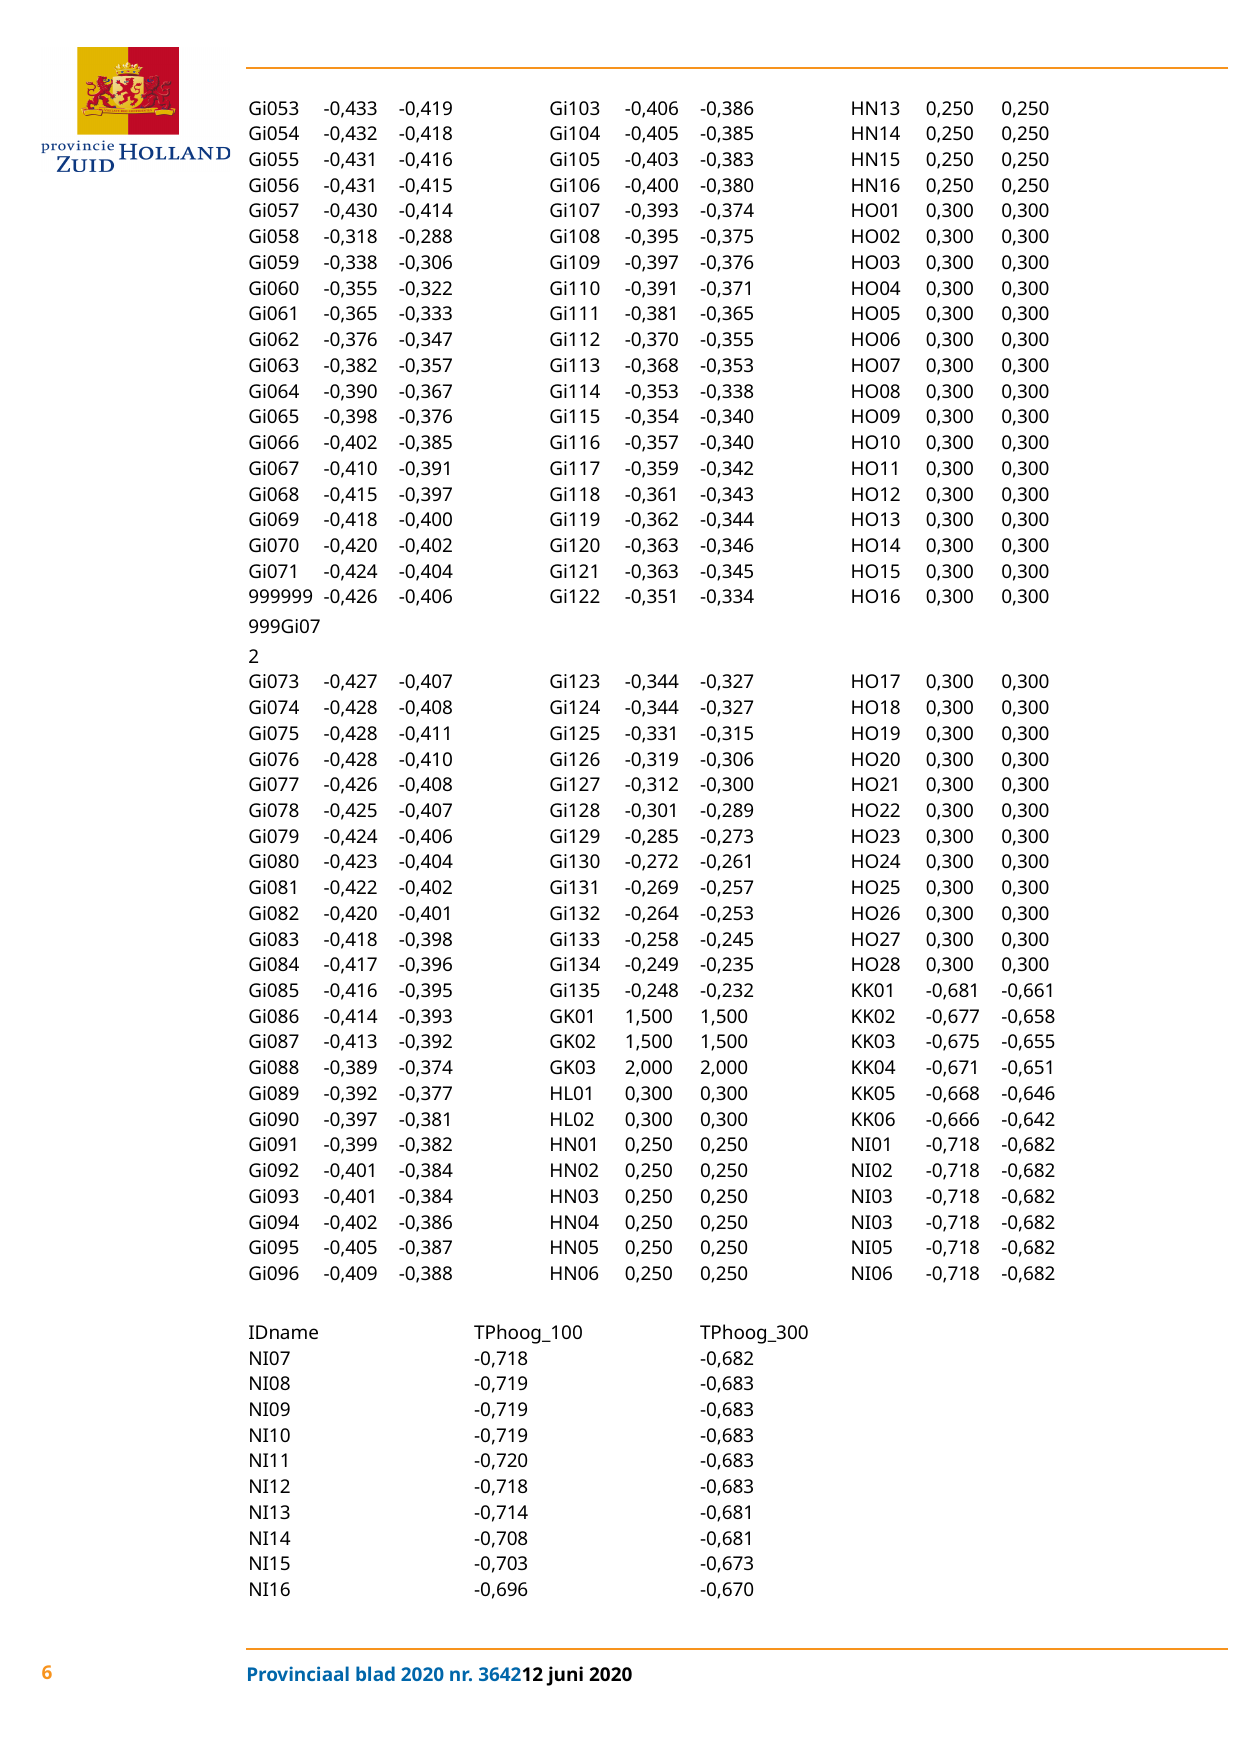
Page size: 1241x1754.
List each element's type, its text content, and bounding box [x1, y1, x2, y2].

table_cell Gi074 [248, 694, 323, 720]
table_cell -0,417 [323, 952, 398, 977]
table_cell GK01 [549, 1003, 624, 1029]
table_cell [775, 1106, 850, 1132]
table_cell -0,375 [700, 224, 775, 249]
table_cell 0,250 [625, 1260, 700, 1286]
table_cell -0,390 [323, 378, 398, 403]
table_cell NI12 [248, 1473, 474, 1499]
table_cell [474, 771, 549, 797]
table_cell [474, 746, 549, 771]
table_cell -0,416 [323, 977, 398, 1003]
table_cell -0,315 [700, 720, 775, 746]
table_cell NI13 [248, 1499, 474, 1525]
table_cell -0,355 [700, 326, 775, 352]
table_cell -0,257 [700, 874, 775, 900]
table_cell -0,719 [474, 1370, 700, 1396]
table_cell [474, 481, 549, 506]
table_cell [474, 558, 549, 584]
table_cell [775, 481, 850, 506]
table_cell Gi103 [549, 95, 624, 121]
table_cell HO03 [850, 249, 926, 275]
table_cell Gi130 [549, 849, 624, 874]
table_cell -0,338 [323, 249, 398, 275]
table_cell -0,365 [323, 301, 398, 326]
table_cell -0,418 [399, 121, 474, 146]
table_cell 0,300 [926, 694, 1001, 720]
table_cell Gi119 [549, 506, 624, 532]
table_cell Gi055 [248, 146, 323, 172]
table_cell -0,235 [700, 952, 775, 977]
table_cell 0,300 [1001, 224, 1076, 249]
table_cell [474, 532, 549, 558]
table_cell NI16 [248, 1576, 474, 1602]
table_cell Gi116 [549, 429, 624, 455]
table_cell -0,719 [474, 1396, 700, 1422]
table_cell [926, 1525, 1152, 1551]
table_cell 0,250 [1001, 172, 1076, 198]
table_cell HN02 [549, 1158, 624, 1183]
table_cell -0,401 [323, 1183, 398, 1209]
table_cell Gi124 [549, 694, 624, 720]
table_cell -0,253 [700, 900, 775, 926]
table_cell [474, 95, 549, 121]
table_cell 0,250 [926, 121, 1001, 146]
table_cell NI10 [248, 1422, 474, 1448]
table_cell -0,368 [625, 352, 700, 378]
table_cell 0,300 [1001, 926, 1076, 952]
table_cell [1076, 404, 1152, 429]
table_cell [474, 669, 549, 694]
table_cell Gi070 [248, 532, 323, 558]
table_cell [1076, 823, 1152, 849]
table_cell -0,395 [625, 224, 700, 249]
table_cell [1076, 198, 1152, 223]
table_cell [1076, 326, 1152, 352]
table_cell [775, 669, 850, 694]
table_cell -0,386 [700, 95, 775, 121]
table_cell 1,500 [700, 1029, 775, 1054]
table_cell -0,392 [323, 1080, 398, 1106]
table_cell 0,250 [700, 1132, 775, 1157]
table_cell Gi059 [248, 249, 323, 275]
table_cell -0,402 [399, 874, 474, 900]
table_cell [1076, 249, 1152, 275]
table_cell 0,300 [926, 797, 1001, 823]
table_cell [474, 1209, 549, 1234]
table_cell Gi096 [248, 1260, 323, 1286]
table_cell -0,683 [700, 1422, 926, 1448]
table_cell 0,250 [700, 1260, 775, 1286]
table_cell [775, 455, 850, 481]
table_cell -0,668 [926, 1080, 1001, 1106]
table_cell [474, 1260, 549, 1286]
table_cell -0,675 [926, 1029, 1001, 1054]
table_cell -0,420 [323, 532, 398, 558]
table_cell 0,300 [926, 198, 1001, 223]
table_header [926, 1319, 1152, 1345]
table_cell -0,261 [700, 849, 775, 874]
table_cell -0,361 [625, 481, 700, 506]
table_cell -0,409 [323, 1260, 398, 1286]
table_cell [775, 926, 850, 952]
table_cell 0,300 [926, 378, 1001, 403]
table_cell 0,300 [1001, 952, 1076, 977]
table_cell -0,418 [323, 926, 398, 952]
table_cell -0,397 [323, 1106, 398, 1132]
table_cell HO18 [850, 694, 926, 720]
table_cell -0,269 [625, 874, 700, 900]
table_cell -0,683 [700, 1473, 926, 1499]
table_cell Gi076 [248, 746, 323, 771]
table_cell 0,300 [926, 429, 1001, 455]
table_cell -0,426 [323, 584, 398, 668]
table_cell 0,300 [1001, 455, 1076, 481]
table_cell Gi114 [549, 378, 624, 403]
table_cell Gi133 [549, 926, 624, 952]
table_cell [775, 952, 850, 977]
table_cell -0,344 [625, 669, 700, 694]
table_cell HN01 [549, 1132, 624, 1157]
table_cell Gi067 [248, 455, 323, 481]
table_cell -0,354 [625, 404, 700, 429]
table_cell -0,405 [625, 121, 700, 146]
table_cell -0,327 [700, 694, 775, 720]
table_cell Gi108 [549, 224, 624, 249]
table_cell -0,406 [399, 823, 474, 849]
table_cell Gi110 [549, 275, 624, 301]
table_cell -0,392 [399, 1029, 474, 1054]
table_cell -0,405 [323, 1235, 398, 1260]
table_cell Gi061 [248, 301, 323, 326]
table_cell -0,386 [399, 1209, 474, 1234]
table_cell -0,318 [323, 224, 398, 249]
table_cell [1076, 977, 1152, 1003]
table_cell -0,427 [323, 669, 398, 694]
table_cell [1076, 694, 1152, 720]
table_cell -0,370 [625, 326, 700, 352]
table_cell HO11 [850, 455, 926, 481]
table_cell [1076, 1209, 1152, 1234]
table_cell HO06 [850, 326, 926, 352]
table_cell [775, 1235, 850, 1260]
table_cell -0,398 [323, 404, 398, 429]
table_cell -0,418 [323, 506, 398, 532]
table_cell Gi115 [549, 404, 624, 429]
table_cell Gi056 [248, 172, 323, 198]
table_cell [1076, 1106, 1152, 1132]
table_cell [1076, 301, 1152, 326]
table_cell [1076, 874, 1152, 900]
table_cell Gi057 [248, 198, 323, 223]
table_cell -0,666 [926, 1106, 1001, 1132]
table_cell Gi082 [248, 900, 323, 926]
table_cell -0,347 [399, 326, 474, 352]
table_cell Gi094 [248, 1209, 323, 1234]
table_cell 0,300 [1001, 823, 1076, 849]
table_cell GK02 [549, 1029, 624, 1054]
table_cell -0,391 [625, 275, 700, 301]
table_cell NI09 [248, 1396, 474, 1422]
table_cell -0,703 [474, 1551, 700, 1576]
table_cell NI08 [248, 1370, 474, 1396]
table_cell [926, 1448, 1152, 1473]
table_cell [1076, 1260, 1152, 1286]
table_cell Gi078 [248, 797, 323, 823]
table_cell [1076, 1183, 1152, 1209]
table_cell 0,300 [926, 481, 1001, 506]
table_cell Gi104 [549, 121, 624, 146]
table_cell -0,426 [323, 771, 398, 797]
table_cell -0,682 [1001, 1235, 1076, 1260]
table_cell -0,718 [926, 1260, 1001, 1286]
table_cell -0,416 [399, 146, 474, 172]
table_cell -0,322 [399, 275, 474, 301]
table_cell -0,344 [625, 694, 700, 720]
table_cell [775, 874, 850, 900]
table_cell 0,250 [700, 1235, 775, 1260]
table_cell 0,300 [1001, 506, 1076, 532]
table_cell 0,300 [1001, 746, 1076, 771]
table_cell [1076, 720, 1152, 746]
table_cell -0,365 [700, 301, 775, 326]
table_cell 0,250 [625, 1183, 700, 1209]
table_cell [474, 797, 549, 823]
table_cell -0,340 [700, 429, 775, 455]
table_cell HO07 [850, 352, 926, 378]
table_header IDname [248, 1319, 474, 1345]
table_cell HO12 [850, 481, 926, 506]
table_cell HO22 [850, 797, 926, 823]
table_cell -0,389 [323, 1055, 398, 1080]
table_cell HO20 [850, 746, 926, 771]
table_cell -0,376 [700, 249, 775, 275]
table_cell [775, 121, 850, 146]
table_cell -0,396 [399, 952, 474, 977]
table_cell [775, 301, 850, 326]
table_cell NI05 [850, 1235, 926, 1260]
table_cell -0,682 [1001, 1209, 1076, 1234]
table_cell 0,250 [926, 146, 1001, 172]
table_cell -0,245 [700, 926, 775, 952]
table_cell [474, 404, 549, 429]
table_cell -0,407 [399, 669, 474, 694]
table_cell [775, 1158, 850, 1183]
table_cell -0,346 [700, 532, 775, 558]
table_cell -0,285 [625, 823, 700, 849]
table_cell [775, 771, 850, 797]
table_cell -0,646 [1001, 1080, 1076, 1106]
table_cell 0,300 [926, 558, 1001, 584]
table_cell [926, 1499, 1152, 1525]
table_cell HN04 [549, 1209, 624, 1234]
table_cell Gi091 [248, 1132, 323, 1157]
table_cell -0,431 [323, 146, 398, 172]
table_cell -0,384 [399, 1158, 474, 1183]
table_cell -0,401 [399, 900, 474, 926]
table_cell [1076, 669, 1152, 694]
table_cell -0,718 [474, 1345, 700, 1370]
table_cell -0,424 [323, 823, 398, 849]
table_cell HO26 [850, 900, 926, 926]
table_cell -0,363 [625, 532, 700, 558]
table_cell HO05 [850, 301, 926, 326]
table_cell Gi109 [549, 249, 624, 275]
table_cell Gi090 [248, 1106, 323, 1132]
table_cell Gi083 [248, 926, 323, 952]
table_cell -0,410 [323, 455, 398, 481]
table_cell -0,357 [399, 352, 474, 378]
table_cell [474, 874, 549, 900]
table_cell HO16 [850, 584, 926, 668]
table_cell NI15 [248, 1551, 474, 1576]
table_cell -0,404 [399, 558, 474, 584]
table_cell [775, 404, 850, 429]
table_cell NI03 [850, 1209, 926, 1234]
table_cell -0,289 [700, 797, 775, 823]
table_cell [775, 275, 850, 301]
table_cell -0,683 [700, 1396, 926, 1422]
table_cell -0,393 [625, 198, 700, 223]
table_cell GK03 [549, 1055, 624, 1080]
table_cell -0,718 [926, 1209, 1001, 1234]
table_cell 0,300 [700, 1106, 775, 1132]
table_cell HN13 [850, 95, 926, 121]
table_cell -0,682 [1001, 1132, 1076, 1157]
table_cell [775, 326, 850, 352]
table_cell Gi111 [549, 301, 624, 326]
table_cell Gi066 [248, 429, 323, 455]
table_cell -0,374 [399, 1055, 474, 1080]
table_cell -0,388 [399, 1260, 474, 1286]
table_cell [1076, 584, 1152, 668]
table_cell 0,300 [926, 506, 1001, 532]
table_cell -0,273 [700, 823, 775, 849]
table_cell -0,432 [323, 121, 398, 146]
table_cell Gi084 [248, 952, 323, 977]
table_cell Gi071 [248, 558, 323, 584]
table_cell [474, 1055, 549, 1080]
table_cell -0,718 [926, 1235, 1001, 1260]
table_cell [1076, 900, 1152, 926]
table_cell -0,401 [323, 1158, 398, 1183]
table_cell HN05 [549, 1235, 624, 1260]
table_cell -0,402 [399, 532, 474, 558]
table_cell -0,353 [625, 378, 700, 403]
table_cell 0,250 [625, 1158, 700, 1183]
table_cell 0,300 [1001, 900, 1076, 926]
table_cell 0,300 [926, 326, 1001, 352]
table_cell -0,249 [625, 952, 700, 977]
table_cell 0,300 [926, 669, 1001, 694]
table_cell -0,661 [1001, 977, 1076, 1003]
table_cell [474, 694, 549, 720]
table_cell Gi125 [549, 720, 624, 746]
table_cell [926, 1396, 1152, 1422]
table_cell Gi120 [549, 532, 624, 558]
table_cell -0,338 [700, 378, 775, 403]
table_cell -0,681 [700, 1499, 926, 1525]
table_cell 1,500 [625, 1003, 700, 1029]
table_cell [926, 1473, 1152, 1499]
table_cell [1076, 1055, 1152, 1080]
table_cell 0,300 [1001, 558, 1076, 584]
table_cell 0,300 [1001, 301, 1076, 326]
table_cell -0,357 [625, 429, 700, 455]
table_cell -0,410 [399, 746, 474, 771]
table_cell [474, 506, 549, 532]
table_cell -0,428 [323, 746, 398, 771]
table_cell 0,300 [700, 1080, 775, 1106]
table_cell 0,300 [1001, 352, 1076, 378]
table_cell [1076, 1029, 1152, 1054]
table_cell [474, 1132, 549, 1157]
table_cell HN16 [850, 172, 926, 198]
table_cell [775, 720, 850, 746]
table_cell NI11 [248, 1448, 474, 1473]
table_cell KK01 [850, 977, 926, 1003]
table_cell 0,300 [926, 584, 1001, 668]
table_cell [775, 1132, 850, 1157]
table_cell [474, 823, 549, 849]
table_cell -0,428 [323, 720, 398, 746]
table_cell 0,300 [625, 1106, 700, 1132]
table_cell 0,300 [926, 532, 1001, 558]
table_cell Gi060 [248, 275, 323, 301]
table_cell 0,250 [700, 1183, 775, 1209]
table_cell [775, 506, 850, 532]
table_cell [775, 95, 850, 121]
table_cell 0,300 [926, 249, 1001, 275]
table_cell Gi131 [549, 874, 624, 900]
table_cell Gi118 [549, 481, 624, 506]
table_cell -0,708 [474, 1525, 700, 1551]
table_cell Gi087 [248, 1029, 323, 1054]
table_cell -0,306 [399, 249, 474, 275]
table_cell [474, 849, 549, 874]
table_cell -0,673 [700, 1551, 926, 1576]
table_cell [1076, 146, 1152, 172]
table_cell -0,714 [474, 1499, 700, 1525]
table_cell Gi073 [248, 669, 323, 694]
table_cell [926, 1370, 1152, 1396]
table_cell Gi081 [248, 874, 323, 900]
table_cell 1,500 [625, 1029, 700, 1054]
table_cell Gi117 [549, 455, 624, 481]
table_cell -0,345 [700, 558, 775, 584]
table_cell -0,415 [399, 172, 474, 198]
table_cell Gi106 [549, 172, 624, 198]
table_cell [1076, 429, 1152, 455]
table_cell -0,232 [700, 977, 775, 1003]
table_cell -0,718 [474, 1473, 700, 1499]
table_cell 0,300 [1001, 720, 1076, 746]
table_cell [1076, 455, 1152, 481]
table_cell Gi132 [549, 900, 624, 926]
table_cell [775, 1080, 850, 1106]
table_cell [474, 952, 549, 977]
table_cell HO27 [850, 926, 926, 952]
table_cell 0,300 [926, 900, 1001, 926]
table_cell [474, 249, 549, 275]
table_cell HO13 [850, 506, 926, 532]
table_cell [474, 121, 549, 146]
table_cell 2,000 [700, 1055, 775, 1080]
table_cell HN15 [850, 146, 926, 172]
table_cell [775, 352, 850, 378]
table_cell -0,423 [323, 849, 398, 874]
table_cell 0,300 [1001, 481, 1076, 506]
table_cell -0,411 [399, 720, 474, 746]
table_cell -0,407 [399, 797, 474, 823]
table_cell [474, 1080, 549, 1106]
table_cell -0,398 [399, 926, 474, 952]
table_cell HO28 [850, 952, 926, 977]
table_cell [1076, 121, 1152, 146]
table_cell 0,250 [625, 1209, 700, 1234]
table_cell HO14 [850, 532, 926, 558]
table_cell -0,718 [926, 1132, 1001, 1157]
table_cell [474, 584, 549, 668]
table_cell Gi085 [248, 977, 323, 1003]
table_cell -0,351 [625, 584, 700, 668]
table_cell 999999999Gi072 [248, 584, 323, 668]
table_cell -0,288 [399, 224, 474, 249]
table_cell 0,250 [1001, 146, 1076, 172]
table_cell [775, 746, 850, 771]
table_cell -0,682 [1001, 1158, 1076, 1183]
table_cell 0,300 [1001, 404, 1076, 429]
table_cell Gi080 [248, 849, 323, 874]
table_cell -0,340 [700, 404, 775, 429]
table_cell -0,376 [399, 404, 474, 429]
table_cell -0,402 [323, 1209, 398, 1234]
table_cell -0,682 [700, 1345, 926, 1370]
table_cell [775, 146, 850, 172]
table_cell 0,250 [700, 1158, 775, 1183]
table_cell 0,300 [1001, 378, 1076, 403]
table_cell Gi075 [248, 720, 323, 746]
table_cell -0,433 [323, 95, 398, 121]
table_cell [775, 823, 850, 849]
table_cell Gi134 [549, 952, 624, 977]
table_cell NI06 [850, 1260, 926, 1286]
table_cell -0,658 [1001, 1003, 1076, 1029]
table_cell -0,718 [926, 1158, 1001, 1183]
table_cell -0,382 [323, 352, 398, 378]
table_cell NI02 [850, 1158, 926, 1183]
table_cell -0,414 [399, 198, 474, 223]
table_cell Gi112 [549, 326, 624, 352]
table_cell 0,300 [926, 952, 1001, 977]
table_cell [775, 198, 850, 223]
table_cell 0,250 [625, 1235, 700, 1260]
table_cell HO02 [850, 224, 926, 249]
table_cell [926, 1422, 1152, 1448]
table_cell -0,382 [399, 1132, 474, 1157]
table_cell -0,428 [323, 694, 398, 720]
table_cell [775, 1029, 850, 1054]
table_cell -0,385 [700, 121, 775, 146]
table_cell Gi058 [248, 224, 323, 249]
table_cell [474, 378, 549, 403]
table_cell -0,380 [700, 172, 775, 198]
table_cell [1076, 224, 1152, 249]
table_cell -0,415 [323, 481, 398, 506]
table_cell -0,696 [474, 1576, 700, 1602]
table_cell [775, 849, 850, 874]
table_cell 0,250 [1001, 95, 1076, 121]
table_cell [1076, 378, 1152, 403]
table_cell 0,250 [1001, 121, 1076, 146]
table_cell 0,300 [926, 224, 1001, 249]
table_cell [474, 198, 549, 223]
table_cell 0,300 [926, 720, 1001, 746]
table_cell 0,300 [1001, 198, 1076, 223]
table_cell [775, 977, 850, 1003]
table_cell -0,300 [700, 771, 775, 797]
table_cell -0,395 [399, 977, 474, 1003]
table_cell -0,420 [323, 900, 398, 926]
table_cell -0,681 [926, 977, 1001, 1003]
table_cell KK04 [850, 1055, 926, 1080]
table_cell HN06 [549, 1260, 624, 1286]
table_cell -0,381 [625, 301, 700, 326]
table_cell -0,422 [323, 874, 398, 900]
table_cell HO24 [850, 849, 926, 874]
table_cell -0,344 [700, 506, 775, 532]
table_cell -0,393 [399, 1003, 474, 1029]
table_cell HN14 [850, 121, 926, 146]
table_cell -0,355 [323, 275, 398, 301]
table_cell Gi128 [549, 797, 624, 823]
table_cell Gi127 [549, 771, 624, 797]
table_cell HO04 [850, 275, 926, 301]
table_cell [474, 1029, 549, 1054]
table_cell -0,331 [625, 720, 700, 746]
table_cell -0,404 [399, 849, 474, 874]
table_cell -0,362 [625, 506, 700, 532]
table_cell -0,670 [700, 1576, 926, 1602]
table_cell -0,258 [625, 926, 700, 952]
table_header TPhoog_300 [700, 1319, 926, 1345]
table_cell [775, 249, 850, 275]
table_cell [1076, 1158, 1152, 1183]
table_cell [1076, 95, 1152, 121]
table_cell [1076, 771, 1152, 797]
table_cell Gi121 [549, 558, 624, 584]
table_cell -0,371 [700, 275, 775, 301]
table_cell Gi113 [549, 352, 624, 378]
table_cell -0,391 [399, 455, 474, 481]
table_cell -0,651 [1001, 1055, 1076, 1080]
table_cell [474, 429, 549, 455]
table_cell KK02 [850, 1003, 926, 1029]
table_cell HO25 [850, 874, 926, 900]
table_cell [1076, 352, 1152, 378]
table_cell -0,655 [1001, 1029, 1076, 1054]
table_cell -0,399 [323, 1132, 398, 1157]
table_cell [474, 326, 549, 352]
table_cell HO19 [850, 720, 926, 746]
table_cell -0,408 [399, 771, 474, 797]
table_cell HO09 [850, 404, 926, 429]
table_cell NI14 [248, 1525, 474, 1551]
table_cell -0,343 [700, 481, 775, 506]
table_cell [1076, 1235, 1152, 1260]
table_cell -0,319 [625, 746, 700, 771]
table_cell [474, 172, 549, 198]
table_cell 0,300 [1001, 249, 1076, 275]
table_cell Gi122 [549, 584, 624, 668]
table_cell Gi126 [549, 746, 624, 771]
table_cell -0,334 [700, 584, 775, 668]
table_cell -0,376 [323, 326, 398, 352]
table_cell [474, 720, 549, 746]
table_cell HO23 [850, 823, 926, 849]
table_cell Gi123 [549, 669, 624, 694]
table_cell [474, 1106, 549, 1132]
table_cell [775, 558, 850, 584]
table_cell Gi105 [549, 146, 624, 172]
table_cell -0,301 [625, 797, 700, 823]
table_cell -0,681 [700, 1525, 926, 1551]
table_cell -0,683 [700, 1370, 926, 1396]
table_cell 0,300 [926, 771, 1001, 797]
table_cell 0,250 [625, 1132, 700, 1157]
table_cell [1076, 1003, 1152, 1029]
table_cell [775, 1055, 850, 1080]
table_cell [474, 455, 549, 481]
table_cell -0,406 [625, 95, 700, 121]
table_cell 0,250 [700, 1209, 775, 1234]
table_cell [1076, 275, 1152, 301]
table_cell 0,300 [1001, 849, 1076, 874]
table_cell [775, 1209, 850, 1234]
table_cell [1076, 558, 1152, 584]
table_cell -0,642 [1001, 1106, 1076, 1132]
table_cell 0,300 [926, 352, 1001, 378]
table_cell Gi064 [248, 378, 323, 403]
table_cell [775, 1183, 850, 1209]
table_cell [775, 1260, 850, 1286]
table_cell 0,300 [1001, 694, 1076, 720]
table_cell -0,377 [399, 1080, 474, 1106]
table_cell HO08 [850, 378, 926, 403]
table_cell 0,250 [926, 172, 1001, 198]
table_cell [474, 146, 549, 172]
table_cell [775, 224, 850, 249]
table_cell -0,306 [700, 746, 775, 771]
table_cell -0,718 [926, 1183, 1001, 1209]
table_cell KK03 [850, 1029, 926, 1054]
table_cell -0,425 [323, 797, 398, 823]
table_cell 0,300 [926, 455, 1001, 481]
table_cell [474, 926, 549, 952]
table_cell Gi054 [248, 121, 323, 146]
table_cell [1076, 1132, 1152, 1157]
table_cell -0,414 [323, 1003, 398, 1029]
table_cell -0,384 [399, 1183, 474, 1209]
table_cell -0,383 [700, 146, 775, 172]
table_cell [926, 1345, 1152, 1370]
table_cell 0,300 [926, 404, 1001, 429]
table_cell 0,300 [1001, 326, 1076, 352]
table_cell -0,682 [1001, 1260, 1076, 1286]
table_cell -0,419 [399, 95, 474, 121]
table_cell [474, 301, 549, 326]
table_cell -0,677 [926, 1003, 1001, 1029]
table_cell [1076, 849, 1152, 874]
table_cell -0,400 [399, 506, 474, 532]
table_cell 0,300 [1001, 771, 1076, 797]
table_cell [775, 900, 850, 926]
table_cell -0,720 [474, 1448, 700, 1473]
table_cell 2,000 [625, 1055, 700, 1080]
table_cell -0,342 [700, 455, 775, 481]
table_cell [474, 977, 549, 1003]
table_cell [1076, 746, 1152, 771]
table_cell -0,431 [323, 172, 398, 198]
table_cell 0,300 [1001, 584, 1076, 668]
table_cell HO17 [850, 669, 926, 694]
table_cell [474, 900, 549, 926]
table_cell HL01 [549, 1080, 624, 1106]
table_cell [474, 1183, 549, 1209]
table_cell 0,300 [1001, 532, 1076, 558]
table_cell [775, 532, 850, 558]
table_cell HO15 [850, 558, 926, 584]
table_cell Gi062 [248, 326, 323, 352]
table_cell 0,300 [926, 301, 1001, 326]
table_cell [775, 429, 850, 455]
table_cell 0,300 [926, 874, 1001, 900]
table_cell [1076, 952, 1152, 977]
table_cell 0,300 [1001, 669, 1076, 694]
table_cell 0,300 [1001, 797, 1076, 823]
table_cell HL02 [549, 1106, 624, 1132]
table_cell [775, 797, 850, 823]
table_cell -0,374 [700, 198, 775, 223]
table_cell -0,402 [323, 429, 398, 455]
table_cell -0,264 [625, 900, 700, 926]
table_cell Gi107 [549, 198, 624, 223]
table_cell [926, 1551, 1152, 1576]
table_cell [474, 275, 549, 301]
table_cell 0,300 [625, 1080, 700, 1106]
table_cell -0,403 [625, 146, 700, 172]
table_cell -0,397 [625, 249, 700, 275]
table_cell -0,312 [625, 771, 700, 797]
table_cell -0,353 [700, 352, 775, 378]
table_cell [1076, 532, 1152, 558]
table_cell Gi053 [248, 95, 323, 121]
table_cell [474, 352, 549, 378]
table_cell NI07 [248, 1345, 474, 1370]
table_cell Gi095 [248, 1235, 323, 1260]
table_cell -0,413 [323, 1029, 398, 1054]
table_cell -0,385 [399, 429, 474, 455]
table_cell Gi086 [248, 1003, 323, 1029]
table_cell -0,406 [399, 584, 474, 668]
table_cell Gi063 [248, 352, 323, 378]
table_cell [775, 694, 850, 720]
table_cell [926, 1576, 1152, 1602]
table_cell Gi068 [248, 481, 323, 506]
table_cell Gi135 [549, 977, 624, 1003]
table_cell [1076, 1080, 1152, 1106]
table_cell [1076, 506, 1152, 532]
table_cell KK05 [850, 1080, 926, 1106]
table_cell 0,300 [926, 849, 1001, 874]
table_cell 0,250 [926, 95, 1001, 121]
table_cell -0,359 [625, 455, 700, 481]
table_cell -0,424 [323, 558, 398, 584]
table_cell 0,300 [1001, 429, 1076, 455]
table_cell 0,300 [926, 926, 1001, 952]
table_cell Gi129 [549, 823, 624, 849]
table_cell Gi069 [248, 506, 323, 532]
table_cell 0,300 [926, 746, 1001, 771]
table_cell -0,327 [700, 669, 775, 694]
table_cell [474, 1158, 549, 1183]
table_cell KK06 [850, 1106, 926, 1132]
table_cell -0,381 [399, 1106, 474, 1132]
table_cell [1076, 797, 1152, 823]
table_cell -0,671 [926, 1055, 1001, 1080]
table_cell 1,500 [700, 1003, 775, 1029]
table_cell HO10 [850, 429, 926, 455]
table_cell -0,430 [323, 198, 398, 223]
table_cell Gi089 [248, 1080, 323, 1106]
table_cell [1076, 926, 1152, 952]
table_cell [1076, 172, 1152, 198]
table_cell Gi065 [248, 404, 323, 429]
table_cell -0,272 [625, 849, 700, 874]
table_cell -0,719 [474, 1422, 700, 1448]
table_cell Gi093 [248, 1183, 323, 1209]
table_cell [775, 1003, 850, 1029]
table_cell HO21 [850, 771, 926, 797]
table_cell [775, 584, 850, 668]
picture [41, 47, 231, 172]
table_cell -0,333 [399, 301, 474, 326]
table_cell [474, 224, 549, 249]
table_cell -0,363 [625, 558, 700, 584]
table_header TPhoog_100 [474, 1319, 700, 1345]
table_cell HN03 [549, 1183, 624, 1209]
table_cell Gi079 [248, 823, 323, 849]
table_cell -0,400 [625, 172, 700, 198]
table_cell Gi088 [248, 1055, 323, 1080]
table_cell [775, 378, 850, 403]
table_cell [474, 1003, 549, 1029]
table_cell 0,300 [1001, 874, 1076, 900]
table_cell [474, 1235, 549, 1260]
table_cell -0,387 [399, 1235, 474, 1260]
table_cell -0,408 [399, 694, 474, 720]
table_cell 0,300 [926, 823, 1001, 849]
table_cell -0,397 [399, 481, 474, 506]
table_cell 0,300 [926, 275, 1001, 301]
table_cell [775, 172, 850, 198]
table_cell Gi077 [248, 771, 323, 797]
table_cell [1076, 481, 1152, 506]
table_cell 0,300 [1001, 275, 1076, 301]
table_cell -0,367 [399, 378, 474, 403]
table_cell NI01 [850, 1132, 926, 1157]
table_cell HO01 [850, 198, 926, 223]
table_cell -0,682 [1001, 1183, 1076, 1209]
table_cell -0,683 [700, 1448, 926, 1473]
table_cell NI03 [850, 1183, 926, 1209]
table_cell -0,248 [625, 977, 700, 1003]
table_cell Gi092 [248, 1158, 323, 1183]
